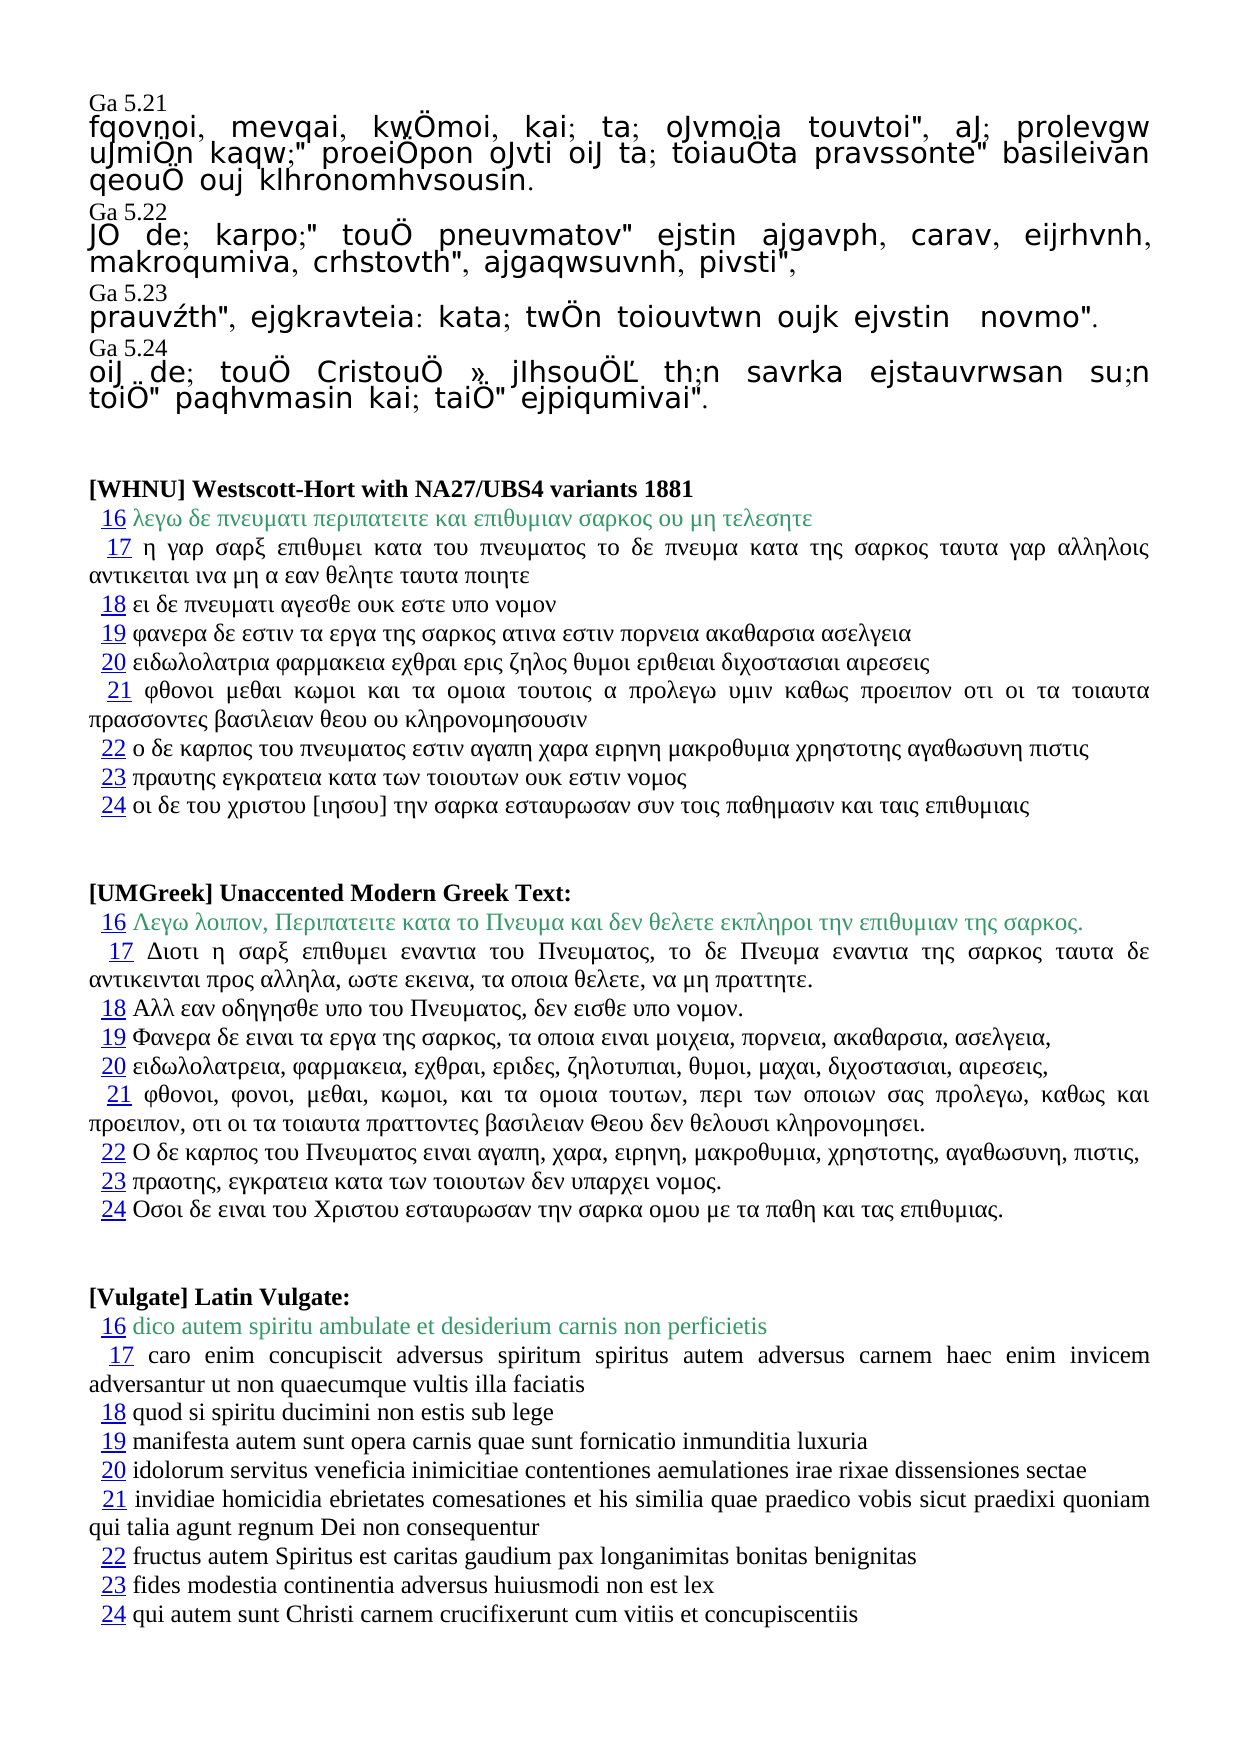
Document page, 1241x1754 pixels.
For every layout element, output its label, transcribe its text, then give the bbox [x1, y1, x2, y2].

text Ga 5.22 [88, 197, 1152, 225]
text [WHNU] Westscott-Hort with NA27/UBS4 variants 1881 [88, 474, 1152, 503]
text Ga 5.24 [88, 333, 1152, 362]
text [UMGreek] Unaccented Modern Greek Text: [88, 878, 1152, 907]
text 16 λεγω δε πνευματι περιπατειτε και επιθυμιαν σαρκος ου μη τελεσητε 17 η γαρ σαρξ επιθυμει κατα του πνευματος το δε πνευμα κατα της σαρκος ταυτα γαρ αλληλοις αντικειται ινα μη α εαν θελητε ταυτα ποιητε 18 ει δε πνευματι αγεσθε ουκ εστε υπο νομον 19 φανερα δε εστιν τα εργα της σαρκος ατινα εστιν πορνεια ακαθαρσια ασελγεια 20 ειδωλολατρια φαρμακεια εχθραι ερις ζηλος θυμοι εριθειαι διχοστασιαι αιρεσεις 21 φθονοι μεθαι κωμοι και τα ομοια τουτοις α προλεγω υμιν καθως προειπον οτι οι τα τοιαυτα πρασσοντες βασιλειαν θεου ου κληρονομησουσιν 22 ο δε καρπος του πνευματος εστιν αγαπη χαρα ειρηνη μακροθυμια χρηστοτης αγαθωσυνη πιστις 23 πραυτης εγκρατεια κατα των τοιουτων ουκ εστιν νομος 24 οι δε του χριστου [ιησου] την σαρκα εσταυρωσαν συν τοις παθημασιν και ταις επιθυμιαις [88, 503, 1152, 819]
text 16 Λεγω λοιπον, Περιπατειτε κατα το Πνευμα και δεν θελετε εκπληροι την επιθυμιαν της σαρκος. 17 Διοτι η σαρξ επιθυμει εναντια του Πνευματος, το δε Πνευμα εναντια της σαρκος ταυτα δε αντικεινται προς αλληλα, ωστε εκεινα, τα οποια θελετε, να μη πραττητε. 18 Αλλ εαν οδηγησθε υπο του Πνευματος, δεν εισθε υπο νομον. 19 Φανερα δε ειναι τα εργα της σαρκος, τα οποια ειναι μοιχεια, πορνεια, ακαθαρσια, ασελγεια, 20 ειδωλολατρεια, φαρμακεια, εχθραι, εριδες, ζηλοτυπιαι, θυμοι, μαχαι, διχοστασιαι, αιρεσεις, 21 φθονοι, φονοι, μεθαι, κωμοι, και τα ομοια τουτων, περι των οποιων σας προλεγω, καθως και προειπον, οτι οι τα τοιαυτα πραττοντες βασιλειαν Θεου δεν θελουσι κληρονομησει. 22 Ο δε καρπος του Πνευματος ειναι αγαπη, χαρα, ειρηνη, μακροθυμια, χρηστοτης, αγαθωσυνη, πιστις, 23 πραοτης, εγκρατεια κατα των τοιουτων δεν υπαρχει νομος. 24 Οσοι δε ειναι του Χριστου εσταυρωσαν την σαρκα ομου με τα παθη και τας επιθυμιας. [88, 907, 1152, 1223]
text JO de; karpo;" touÖ pneuvmatov" ejstin ajgavph, carav, eijrhvnh, makroqumiva, crhstovth", ajgaqwsuvnh, pivsti", [88, 225, 1152, 278]
text Ga 5.21 [88, 88, 1152, 117]
text fqovnoi, mevqai, kwÖmoi, kai; ta; oJvmoia touvtoi", aJ; prolevgw uJmiÖn kaqw;" proeiÖpon oJvti oiJ ta; toiauÖta pravssonte" basileivan qeouÖ ouj klhronomhvsousin. [88, 117, 1152, 197]
text [Vulgate] Latin Vulgate: [88, 1282, 1152, 1311]
text oiJ de; touÖ CristouÖ » jIhsouÖĽ th;n savrka ejstauvrwsan su;n toiÖ" paqhvmasin kai; taiÖ" ejpiqumivai". [88, 362, 1152, 415]
text Ga 5.23 [88, 278, 1152, 307]
text 16 dico autem spiritu ambulate et desiderium carnis non perficietis 17 caro enim concupiscit adversus spiritum spiritus autem adversus carnem haec enim invicem adversantur ut non quaecumque vultis illa faciatis 18 quod si spiritu ducimini non estis sub lege 19 manifesta autem sunt opera carnis quae sunt fornicatio inmunditia luxuria 20 idolorum servitus veneficia inimicitiae contentiones aemulationes irae rixae dissensiones sectae 21 invidiae homicidia ebrietates comesationes et his similia quae praedico vobis sicut praedixi quoniam qui talia agunt regnum Dei non consequentur 22 fructus autem Spiritus est caritas gaudium pax longanimitas bonitas benignitas 23 fides modestia continentia adversus huiusmodi non est lex 24 qui autem sunt Christi carnem crucifixerunt cum vitiis et concupiscentiis [88, 1311, 1152, 1627]
text prauvźth", ejgkravteia: kata; twÖn toiouvtwn oujk ejvstin novmo". [88, 307, 1152, 333]
